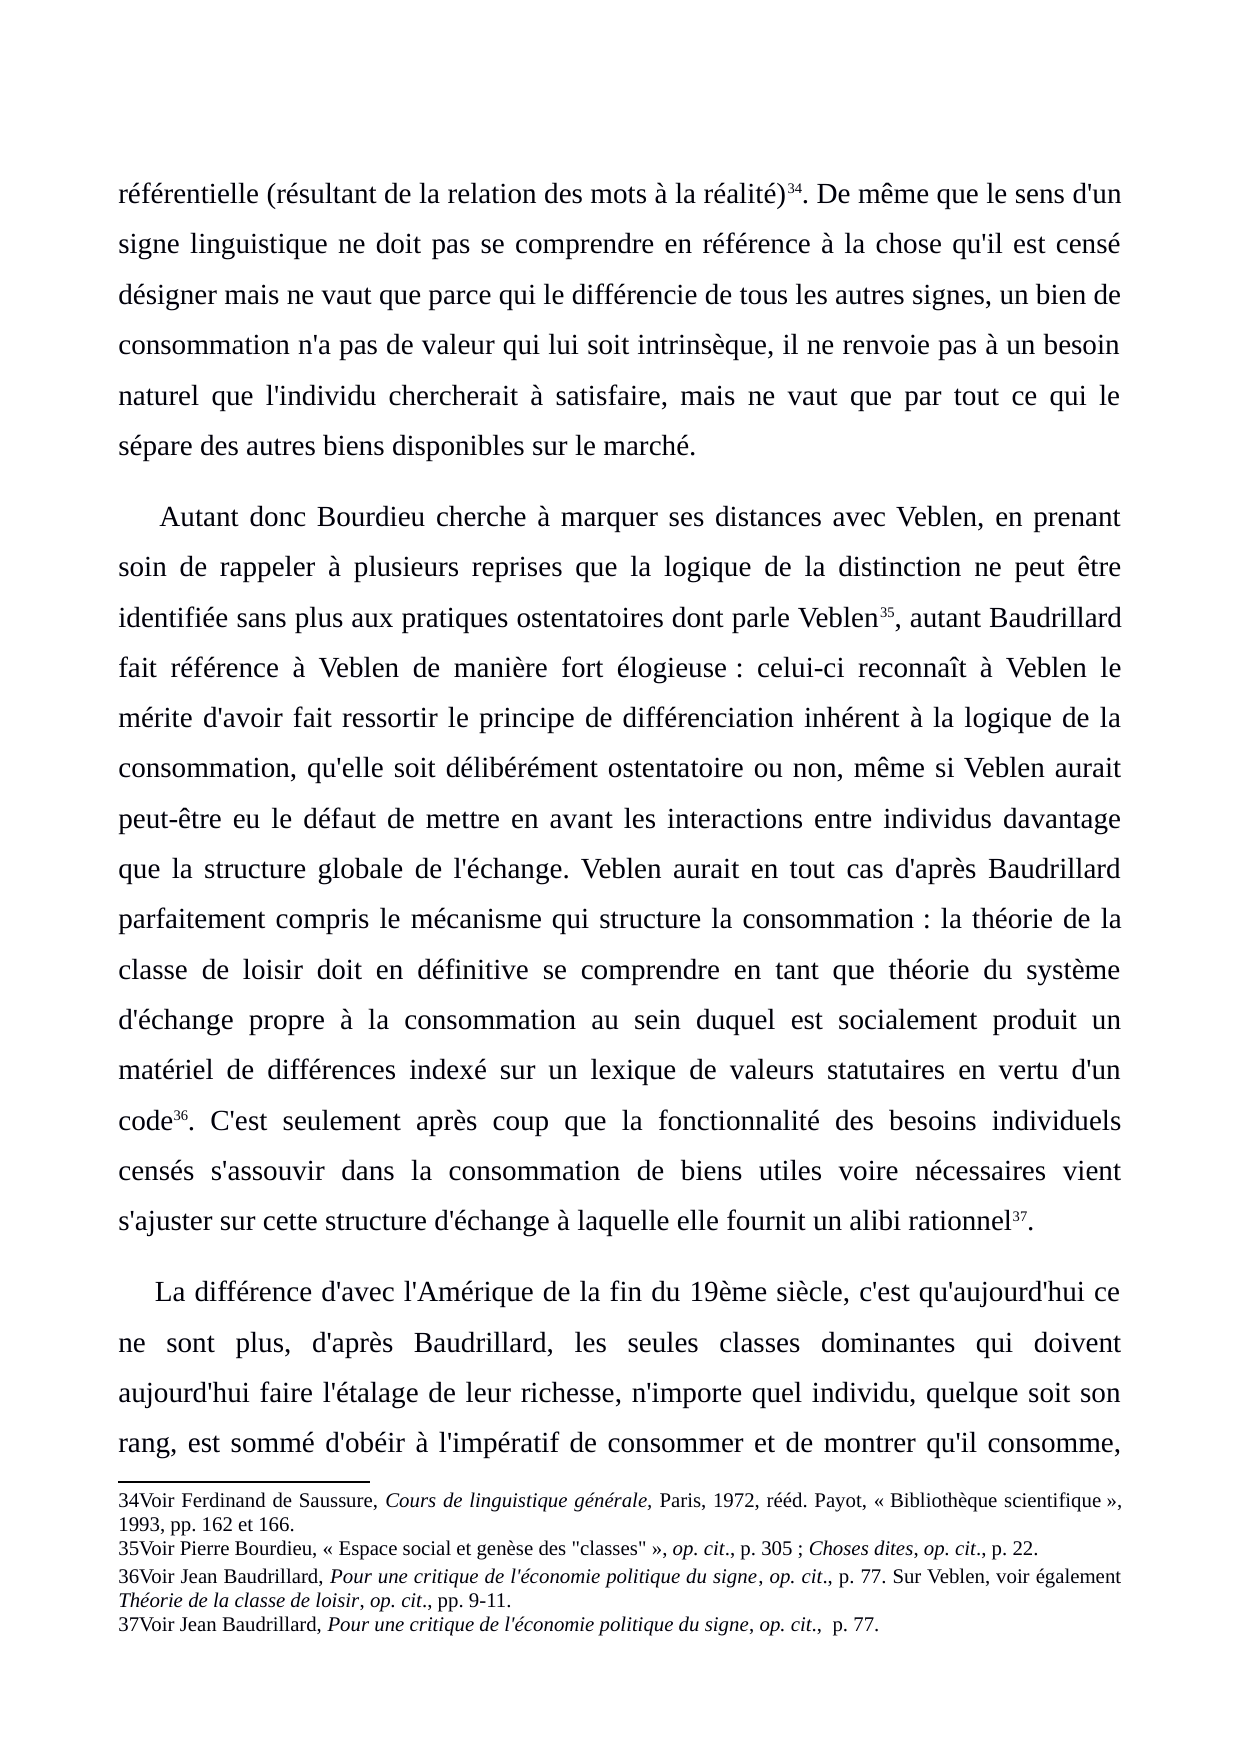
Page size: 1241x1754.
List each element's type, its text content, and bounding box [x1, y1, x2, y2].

text Voir Pierre Bourdieu, « Espace social et genèse des "classes" », op. cit., p. 305 ; Choses dites, op. cit., p. 22. [118, 1536, 1122, 1560]
text La différence d'avec l'Amérique de la fin du 19ème siècle, c'est qu'aujourd'hui ce ne sont plus, d'après Baudrillard, les seules classes dominantes qui doivent aujourd'hui faire l'étalage de leur richesse, n'importe quel individu, quelque soit son rang, est sommé d'obéir à l'impératif de consommer et de montrer qu'il consomme, [118, 1274, 1122, 1459]
text Voir Ferdinand de Saussure, Cours de linguistique générale, Paris, 1972, rééd. Payot, « Bibliothèque scientifique », 1993, pp. 162 et 166. [118, 1488, 1122, 1536]
text Voir Jean Baudrillard, Pour une critique de l'économie politique du signe, op. cit., p. 77. [118, 1612, 1122, 1636]
text Voir Jean Baudrillard, Pour une critique de l'économie politique du signe, op. cit., p. 77. Sur Veblen, voir également Théorie de la classe de loisir, op. cit., pp. 9-11. [118, 1564, 1122, 1612]
text Autant donc Bourdieu cherche à marquer ses distances avec Veblen, en prenant soin de rappeler à plusieurs reprises que la logique de la distinction ne peut être identifiée sans plus aux pratiques ostentatoires dont parle Veblen, autant Baudrillard fait référence à Veblen de manière fort élogieuse : celui-ci reconnaît à Veblen le mérite d'avoir fait ressortir le principe de différenciation inhérent à la logique de la consommation, qu'elle soit délibérément ostentatoire ou non, même si Veblen aurait peut-être eu le défaut de mettre en avant les interactions entre individus davantage que la structure globale de l'échange. Veblen aurait en tout cas d'après Baudrillard parfaitement compris le mécanisme qui structure la consommation : la théorie de la classe de loisir doit en définitive se comprendre en tant que théorie du système d'échange propre à la consommation au sein duquel est socialement produit un matériel de différences indexé sur un lexique de valeurs statutaires en vertu d'un code. C'est seulement après coup que la fonctionnalité des besoins individuels censés s'assouvir dans la consommation de biens utiles voire nécessaires vient s'ajuster sur cette structure d'échange à laquelle elle fournit un alibi rationnel. [118, 499, 1122, 1237]
text référentielle (résultant de la relation des mots à la réalité). De même que le sens d'un signe linguistique ne doit pas se comprendre en référence à la chose qu'il est censé désigner mais ne vaut que parce qui le différencie de tous les autres signes, un bien de consommation n'a pas de valeur qui lui soit intrinsèque, il ne renvoie pas à un besoin naturel que l'individu chercherait à satisfaire, mais ne vaut que par tout ce qui le sépare des autres biens disponibles sur le marché. [118, 176, 1122, 461]
